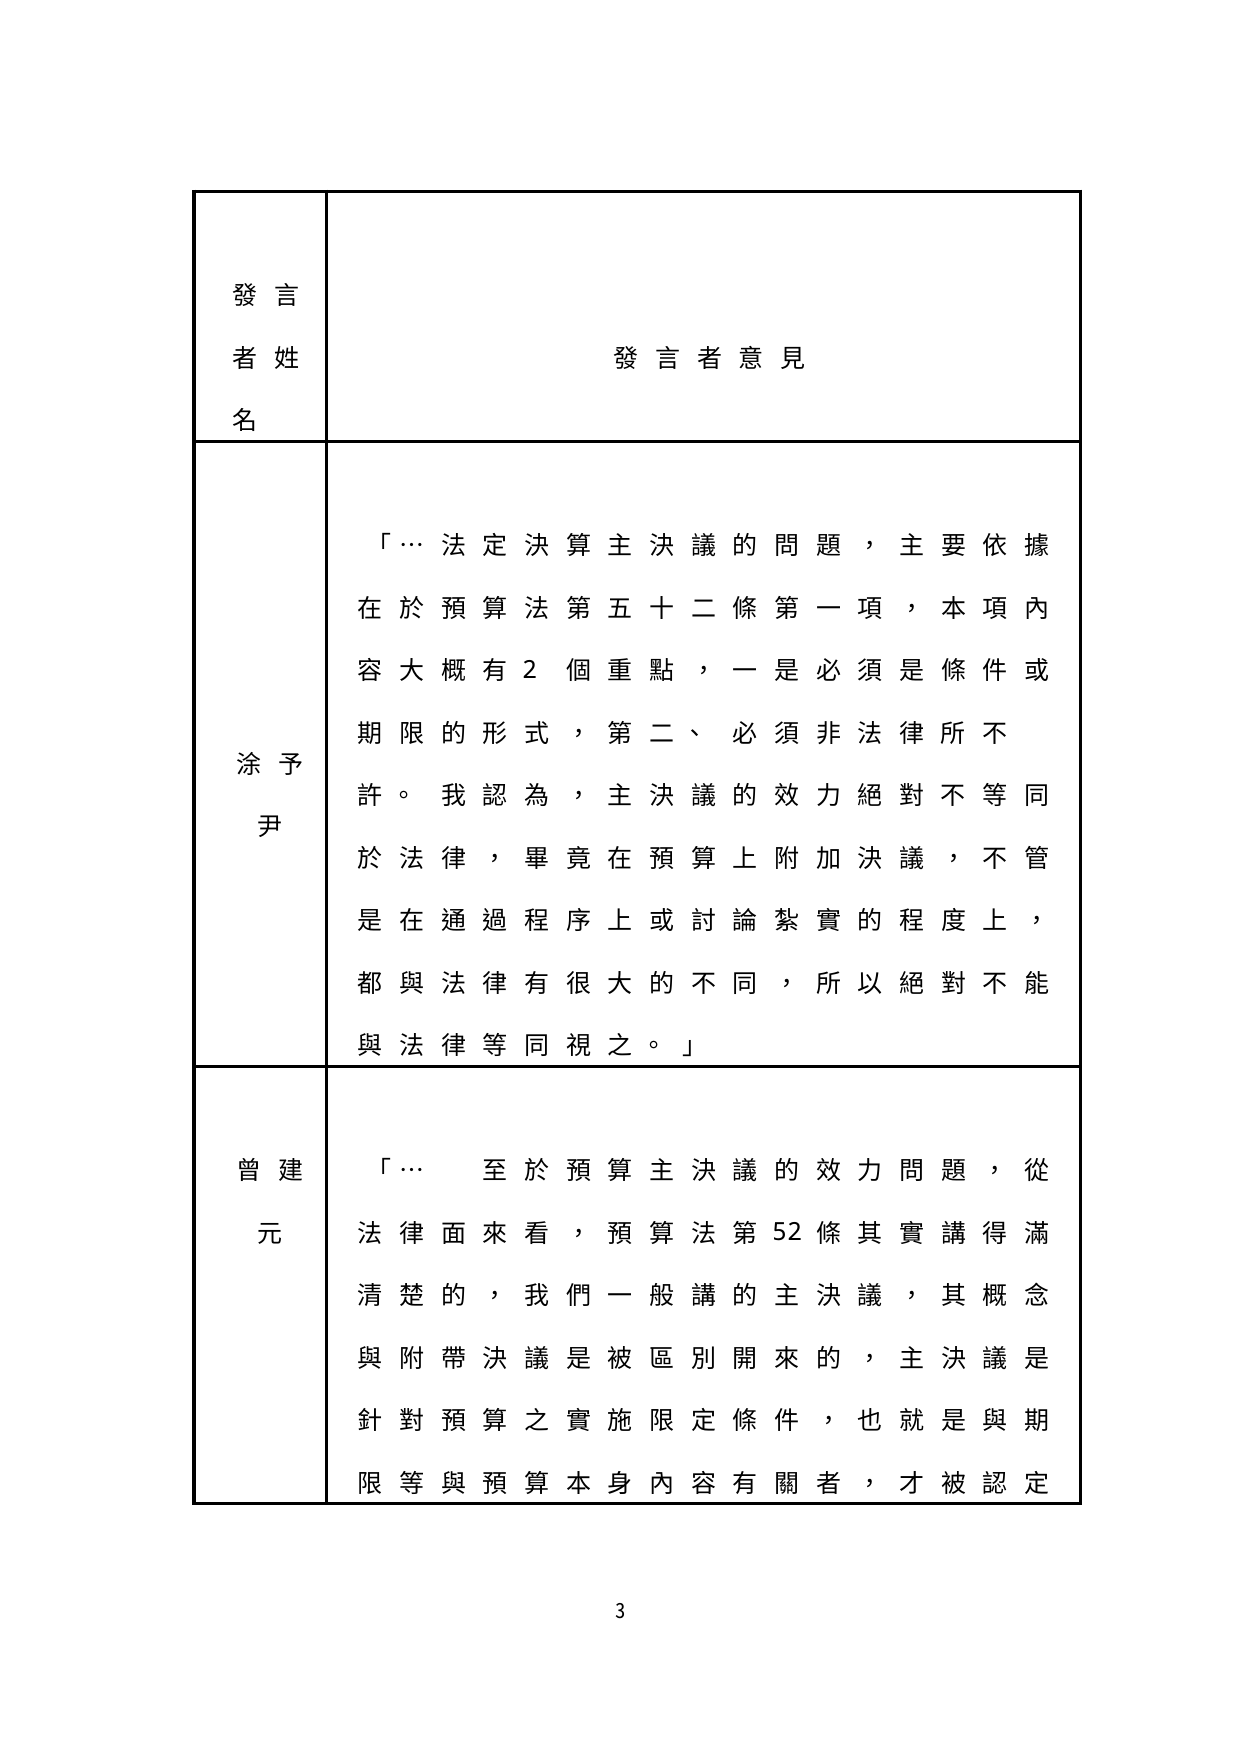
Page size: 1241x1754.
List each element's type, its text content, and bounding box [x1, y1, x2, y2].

table_cell 曾建元 [196, 1068, 325, 1502]
table_header 發言者意見 [328, 193, 1079, 439]
table_header 發言者姓名 [196, 193, 325, 439]
table_cell 「… 至於預算主決議的效力問題，從法律面來看，預算法第52條其實講得滿清楚的，我們一般講的主決議，其概念與附帶決議是被區別開來的，主決議是針對預算之實施限定條件，也就是與期限等與預算本身內容有關者，才被認定 [328, 1068, 1079, 1502]
table_cell 「…法定決算主決議的問題，主要依據在於預算法第五十二條第一項，本項內容大概有2 個重點，一是必須是條件或期限的形式，第二、必須非法律所不許。我認為，主決議的效力絕對不等同於法律，畢竟在預算上附加決議，不管是在通過程序上或討論紮實的程度上，都與法律有很大的不同，所以絕對不能與法律等同視之。」 [328, 443, 1079, 1064]
table_cell 涂予尹 [196, 443, 325, 1064]
